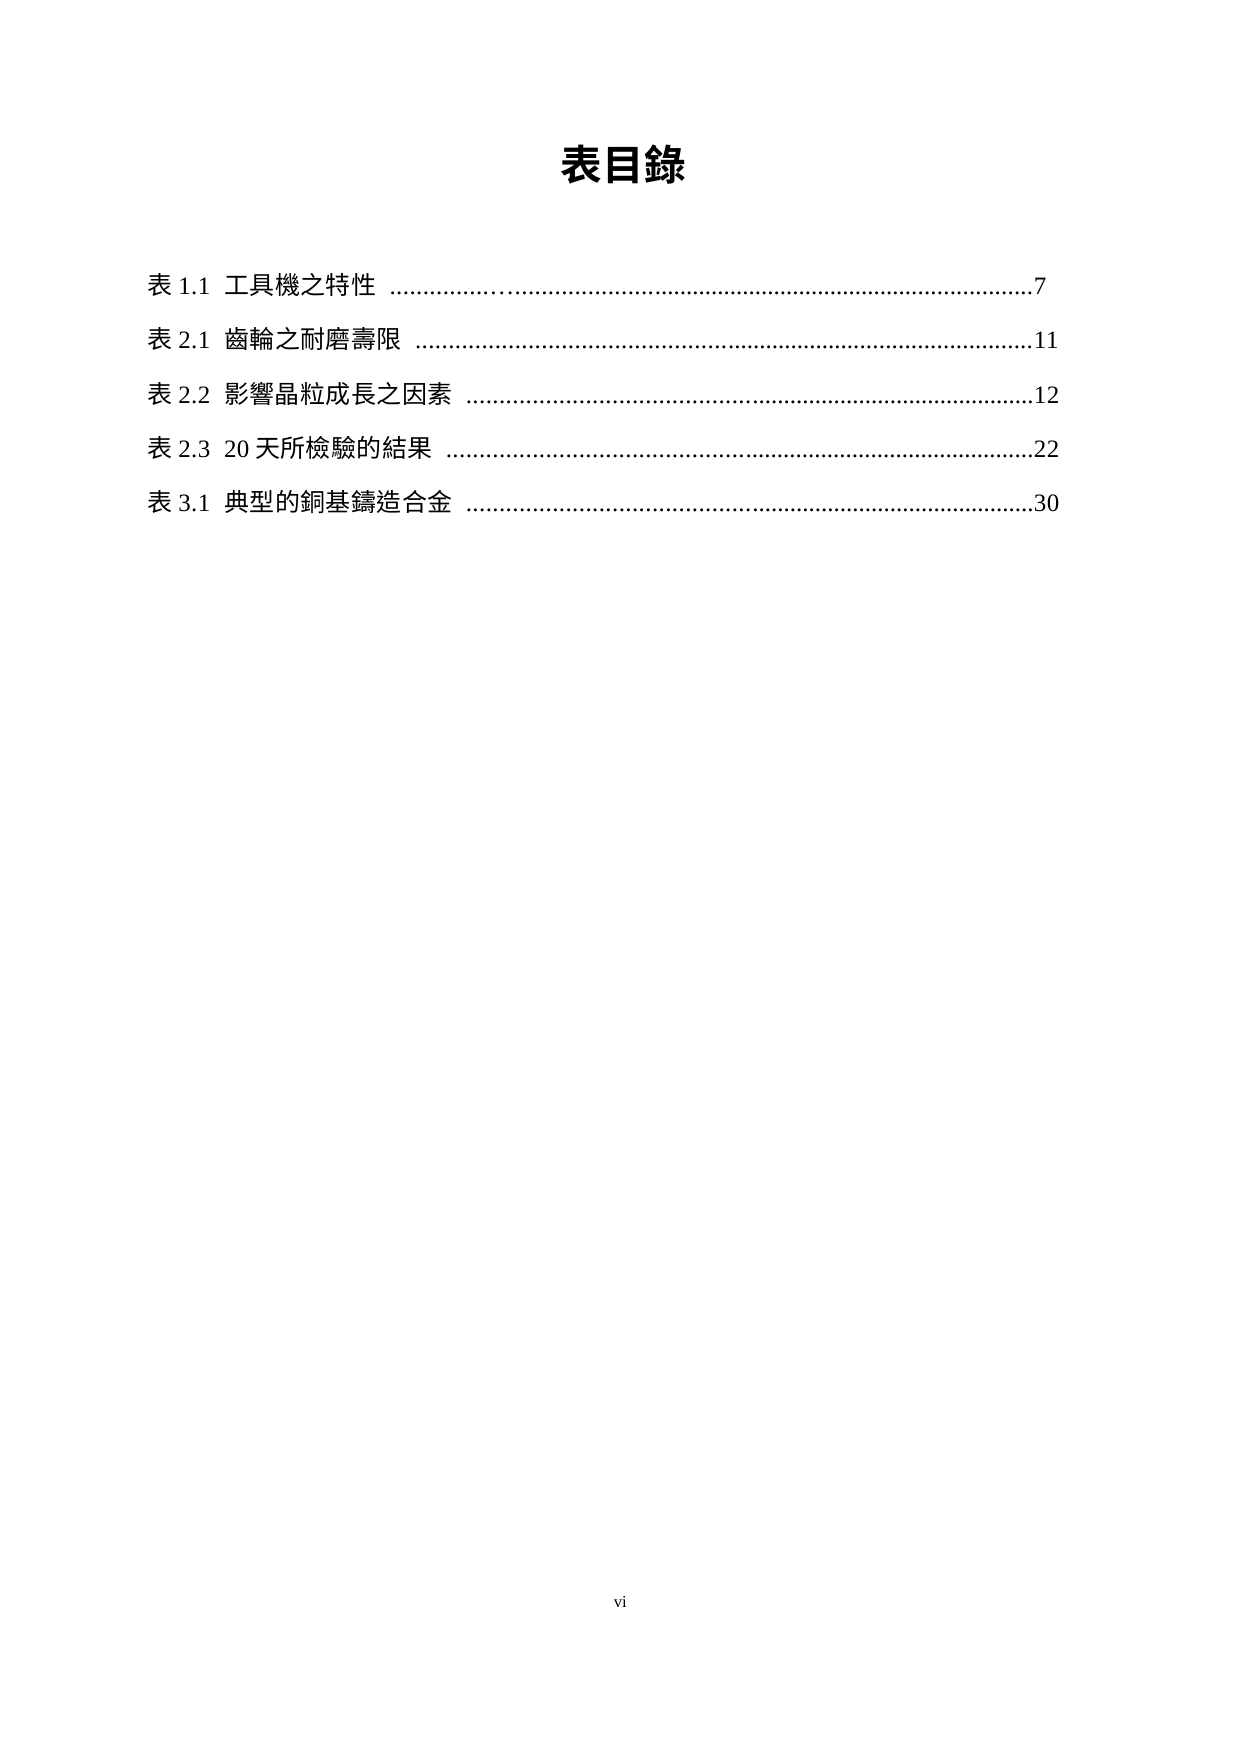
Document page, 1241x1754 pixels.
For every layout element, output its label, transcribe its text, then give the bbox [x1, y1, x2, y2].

text 表3.1 典型的銅基鑄造合金 ........................................... 30 [148, 483, 1092, 519]
text 表2.3 20天所檢驗的結果 ............................................. 22 [148, 428, 1092, 465]
text 表目錄 [148, 132, 1092, 192]
text 表2.2 影響晶粒成長之因素 ........................................... 12 [148, 374, 1092, 410]
text 表1.1 工具機之特性 ...............…..................... 7 [148, 265, 1092, 302]
text 表2.1 齒輪之耐磨壽限 ............................................... 11 [148, 320, 1092, 356]
